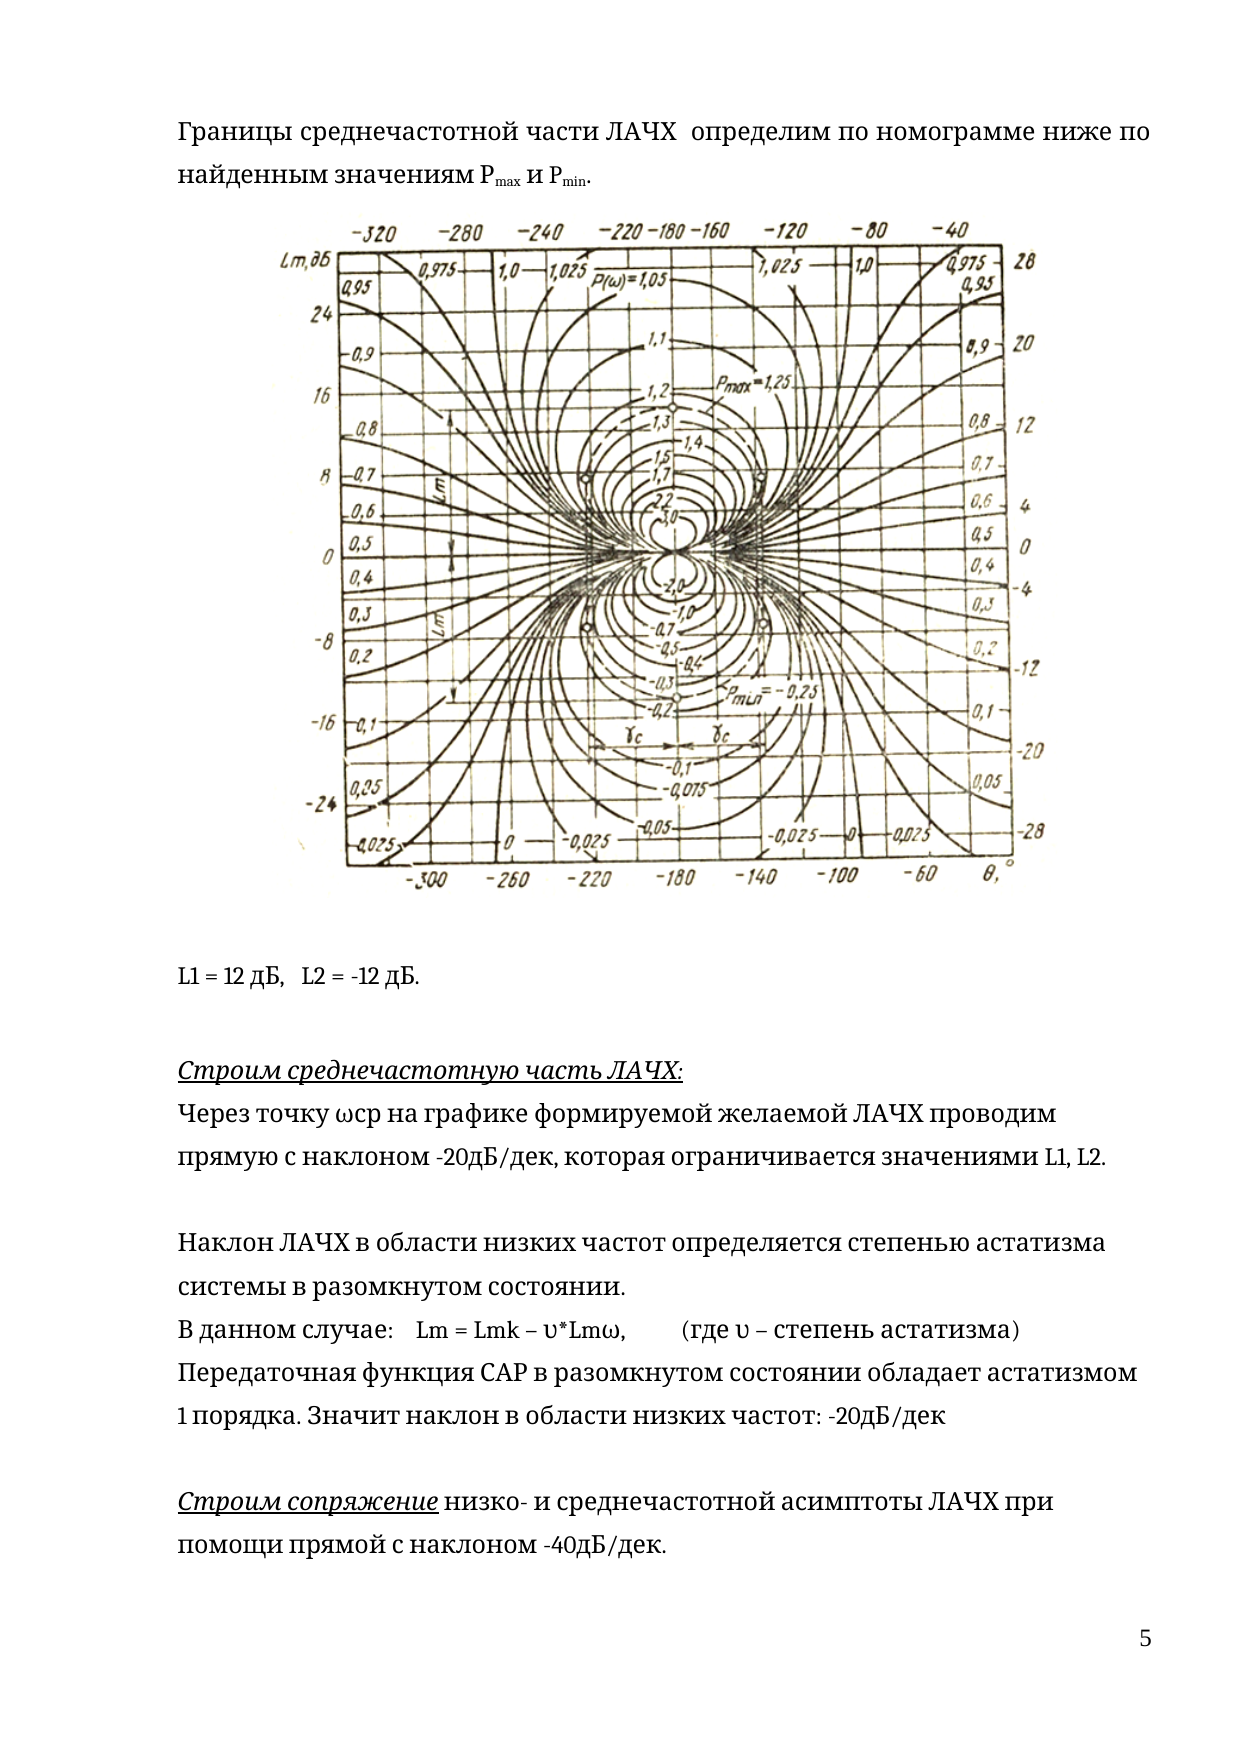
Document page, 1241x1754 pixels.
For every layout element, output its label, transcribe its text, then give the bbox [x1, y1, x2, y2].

text В данном случае: Lm = Lmk – υ*Lmω, (где υ – степень астатизма) [177, 1316, 1152, 1344]
text Строим сопряжение низко- и среднечастотной асимптоты ЛАЧХ при помощи прямой с наклоном -40дБ/дек. [177, 1488, 1152, 1560]
text Границы среднечастотной части ЛАЧХ определим по номограмме ниже по найденным значениям Рmax и Pmin. [177, 118, 1152, 190]
text Строим среднечастотную часть ЛАЧХ: [177, 1057, 1152, 1086]
text L1 = 12 дБ, L2 = -12 дБ. [177, 962, 1152, 991]
text Через точку ωср на графике формируемой желаемой ЛАЧХ проводим прямую с наклоном -20дБ/дек, которая ограничивается значениями L1, L2. [177, 1100, 1152, 1172]
text Наклон ЛАЧХ в области низких частот определяется степенью астатизма системы в разомкнутом состоянии. [177, 1229, 1152, 1301]
text Передаточная функция САР в разомкнутом состоянии обладает астатизмом 1 порядка. Значит наклон в области низких частот: -20дБ/дек [177, 1359, 1152, 1431]
